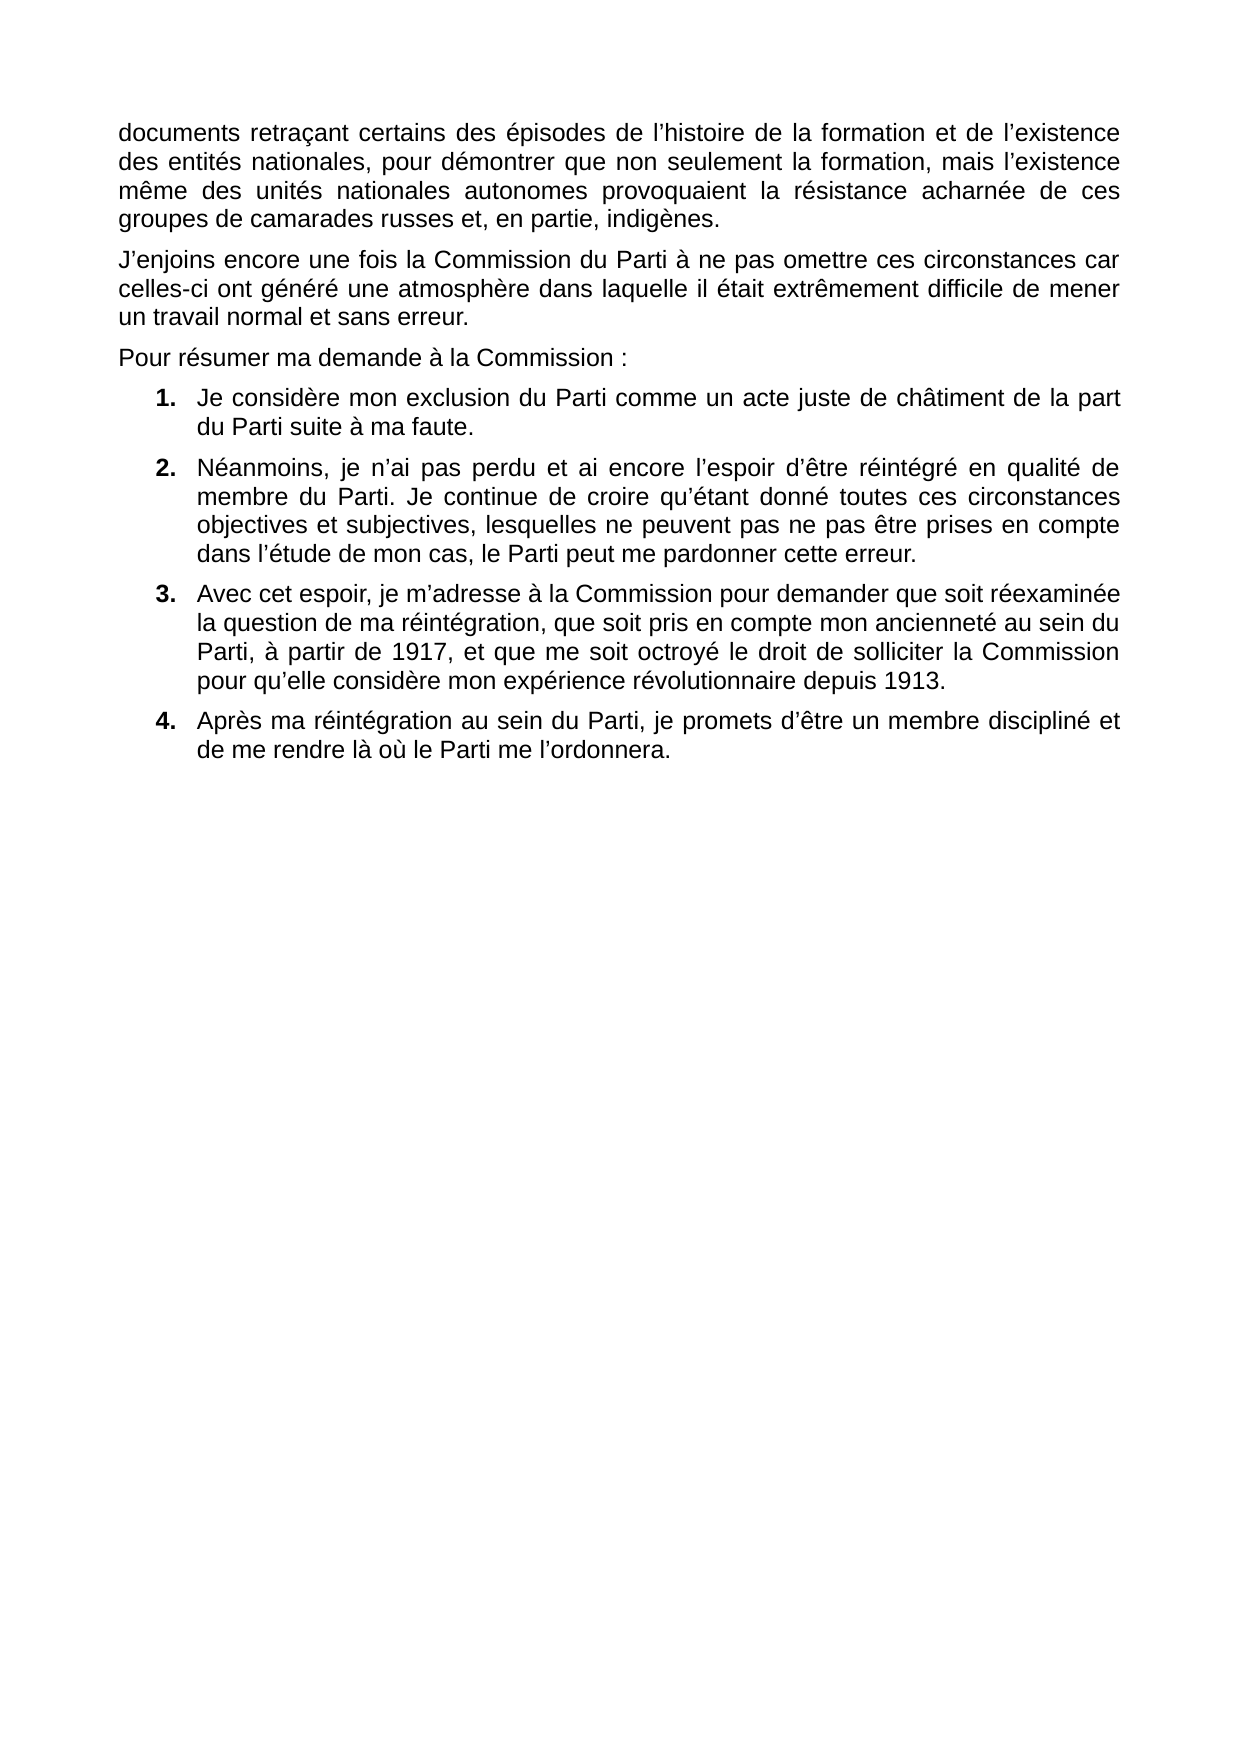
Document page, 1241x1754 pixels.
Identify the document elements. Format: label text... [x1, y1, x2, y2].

text J’enjoins encore une fois la Commission du Parti à ne pas omettre ces circonstances car celles-ci ont généré une atmosphère dans laquelle il était extrêmement difficile de mener un travail normal et sans erreur. [118, 245, 1122, 331]
list Néanmoins, je n’ai pas perdu et ai encore l’espoir d’être réintégré en qualité de membre du Parti. Je continue de croire qu’étant donné toutes ces circonstances objectives et subjectives, lesquelles ne peuvent pas ne pas être prises en compte dans l’étude de mon cas, le Parti peut me pardonner cette erreur. [155, 453, 1122, 568]
text Pour résumer ma demande à la Commission : [118, 343, 1122, 372]
list Avec cet espoir, je m’adresse à la Commission pour demander que soit réexaminée la question de ma réintégration, que soit pris en compte mon ancienneté au sein du Parti, à partir de 1917, et que me soit octroyé le droit de solliciter la Commission pour qu’elle considère mon expérience révolutionnaire depuis 1913. [155, 579, 1122, 694]
text documents retraçant certains des épisodes de l’histoire de la formation et de l’existence des entités nationales, pour démontrer que non seulement la formation, mais l’existence même des unités nationales autonomes provoquaient la résistance acharnée de ces groupes de camarades russes et, en partie, indigènes. [118, 118, 1122, 233]
list Après ma réintégration au sein du Parti, je promets d’être un membre discipliné et de me rendre là où le Parti me l’ordonnera. [155, 706, 1122, 764]
list Je considère mon exclusion du Parti comme un acte juste de châtiment de la part du Parti suite à ma faute. [155, 383, 1122, 441]
